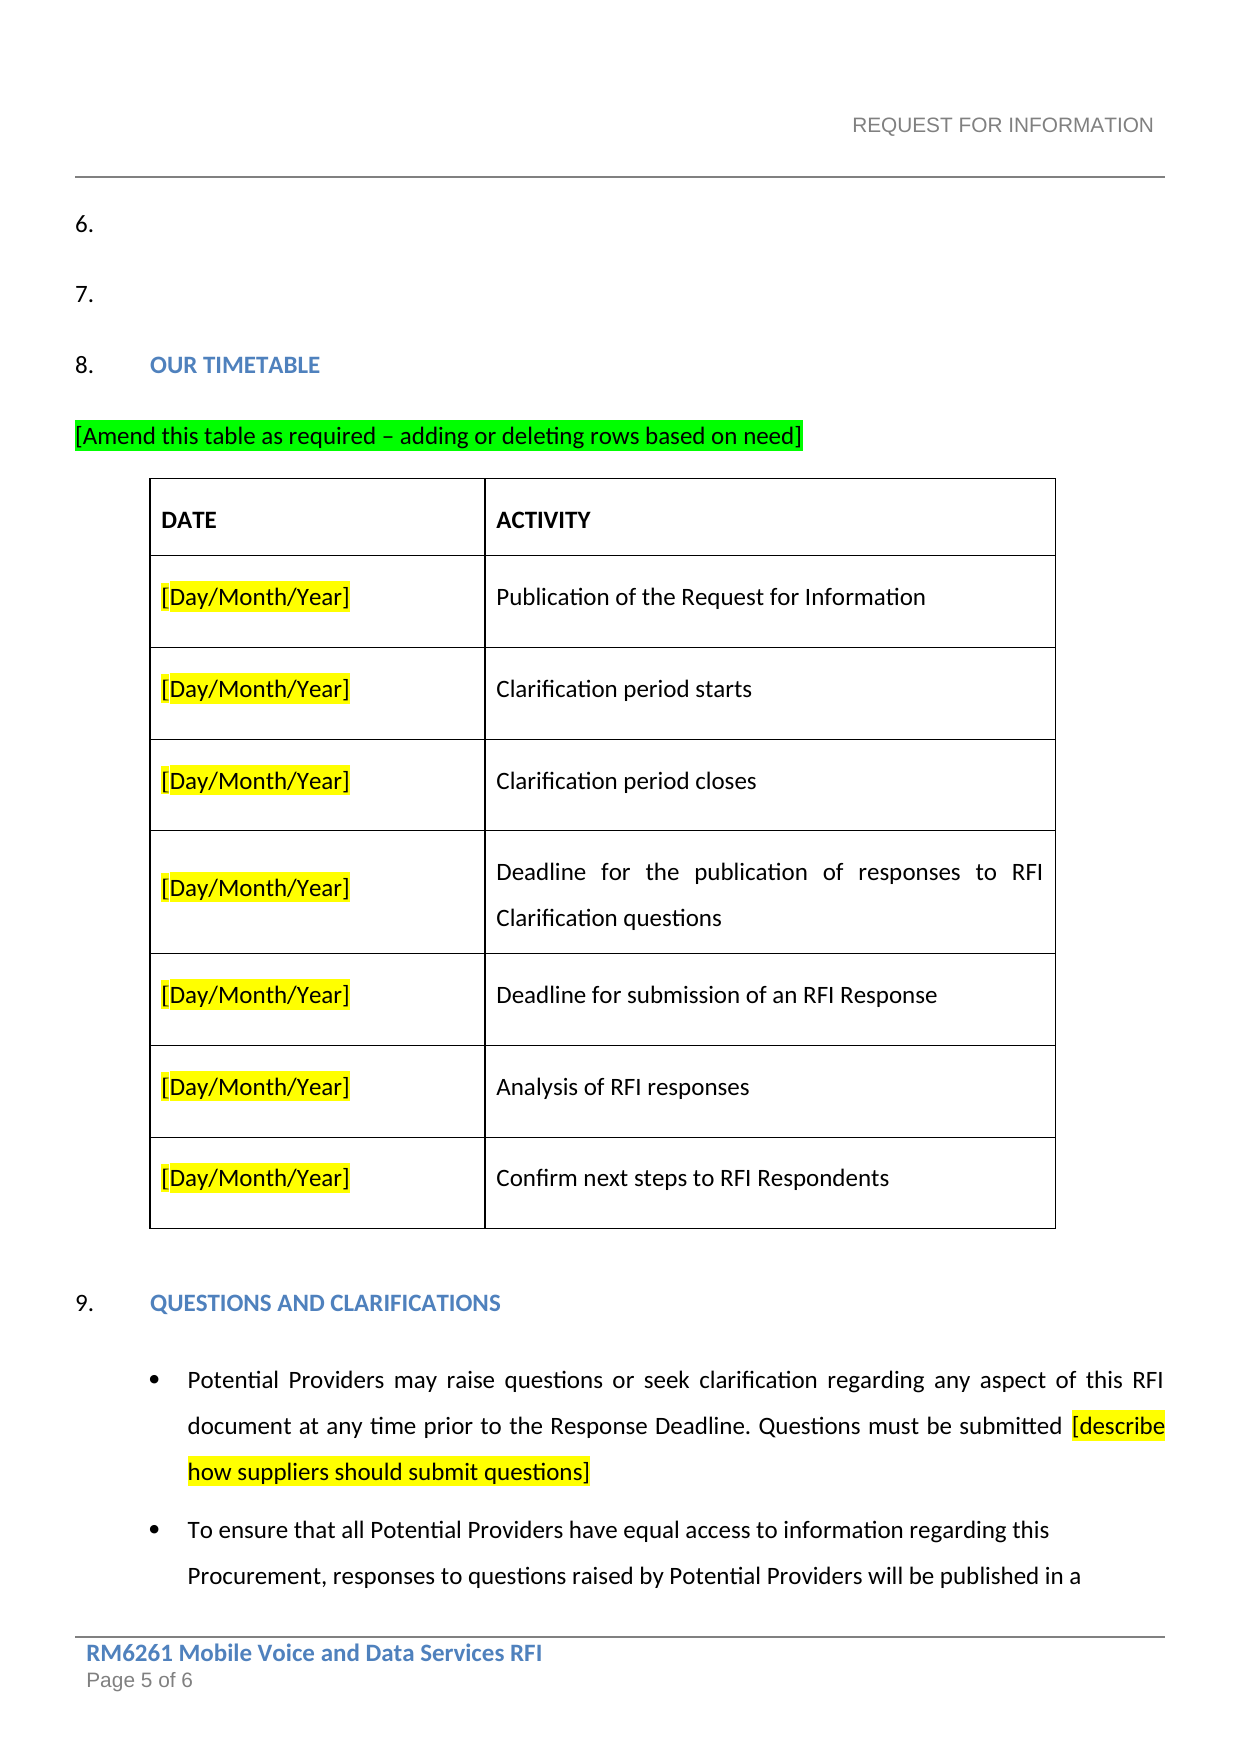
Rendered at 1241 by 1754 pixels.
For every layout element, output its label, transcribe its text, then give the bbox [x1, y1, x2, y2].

table_cell [Day/Month/Year] [151, 954, 484, 1045]
table_cell Confirm next steps to RFI Respondents [486, 1138, 1055, 1228]
table_cell Clarification period closes [486, 740, 1055, 830]
table_cell Clarification period starts [486, 648, 1055, 739]
table_cell [Day/Month/Year] [151, 1138, 484, 1228]
table_cell Publication of the Request for Information [486, 556, 1055, 647]
table_cell Analysis of RFI responses [486, 1046, 1055, 1137]
table_cell Deadline for submission of an RFI Response [486, 954, 1055, 1045]
table_cell Deadline for the publication of responses to RFI Clarification questions [486, 831, 1055, 953]
table_cell [Day/Month/Year] [151, 1046, 484, 1137]
list To ensure that all Potential Providers have equal access to information regarding this Procurement, responses to questions raised by Potential Providers will be published in a [150, 1514, 1165, 1590]
text [Amend this table as required – adding or deleting rows based on need] [75, 420, 1165, 451]
list Potential Providers may raise questions or seek clarification regarding any aspect of this RFI document at any time prior to the Response Deadline. Questions must be submitted [describe how suppliers should submit questions] [150, 1364, 1165, 1486]
subtitle QUESTIONS AND CLARIFICATIONS [75, 1287, 1165, 1318]
table_header DATE [151, 479, 484, 555]
table_cell [Day/Month/Year] [151, 831, 484, 953]
table_cell [Day/Month/Year] [151, 740, 484, 830]
table_cell [Day/Month/Year] [151, 556, 484, 647]
table_cell [Day/Month/Year] [151, 648, 484, 739]
table_header ACTIVITY [486, 479, 1055, 555]
subtitle OUR TIMETABLE [75, 349, 1165, 380]
